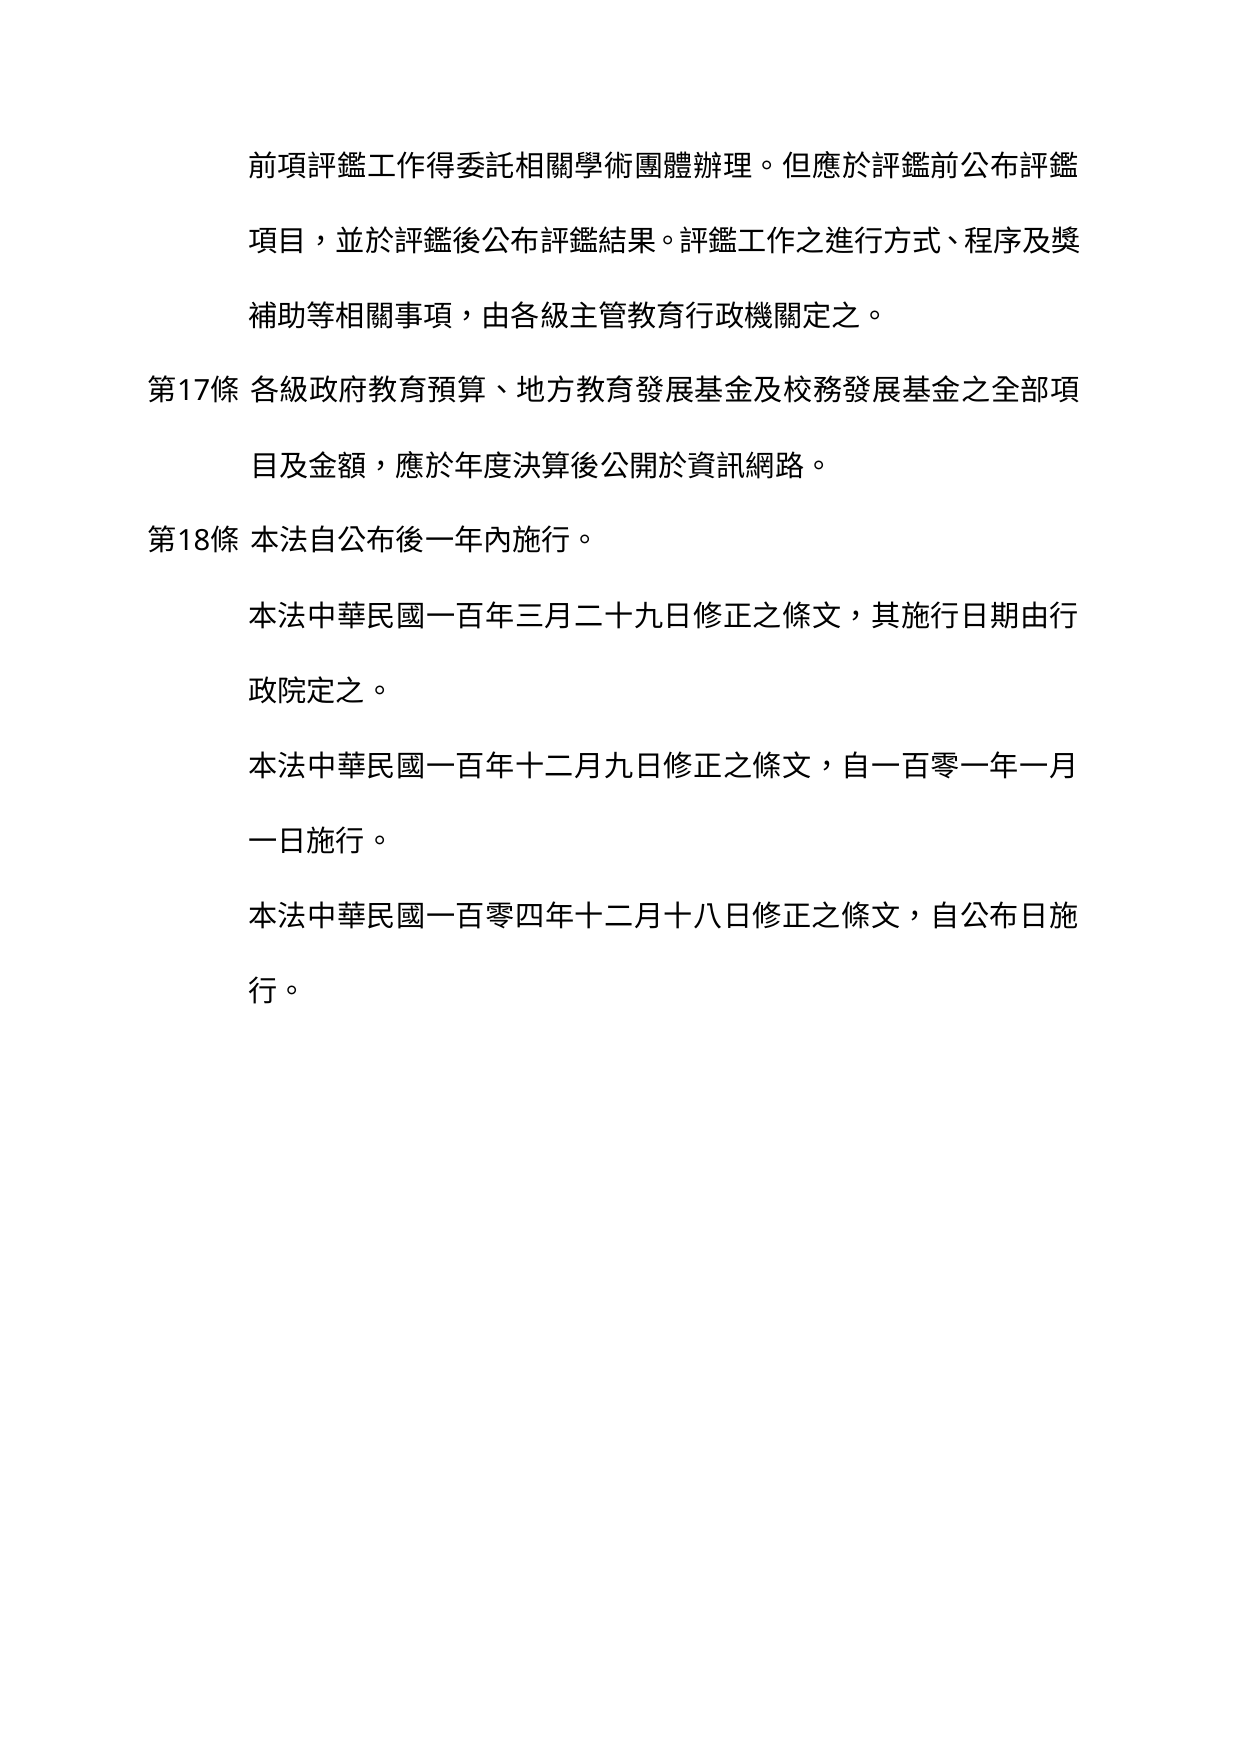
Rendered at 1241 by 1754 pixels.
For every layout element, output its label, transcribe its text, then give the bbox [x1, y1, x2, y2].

list 各級政府教育預算、地方教育發展基金及校務發展基金之全部項目及金額，應於年度決算後公開於資訊網路。 [148, 351, 1081, 501]
text 本法中華民國一百年三月二十九日修正之條文，其施行日期由行政院定之。 [248, 576, 1081, 726]
list 本法自公布後一年內施行。 [148, 501, 1081, 576]
text 前項評鑑工作得委託相關學術團體辦理。但應於評鑑前公布評鑑項目，並於評鑑後公布評鑑結果。評鑑工作之進行方式、程序及獎補助等相關事項，由各級主管教育行政機關定之。 [248, 126, 1081, 351]
text 本法中華民國一百零四年十二月十八日修正之條文，自公布日施行。 [248, 876, 1081, 1026]
text 本法中華民國一百年十二月九日修正之條文，自一百零一年一月一日施行。 [248, 726, 1081, 876]
